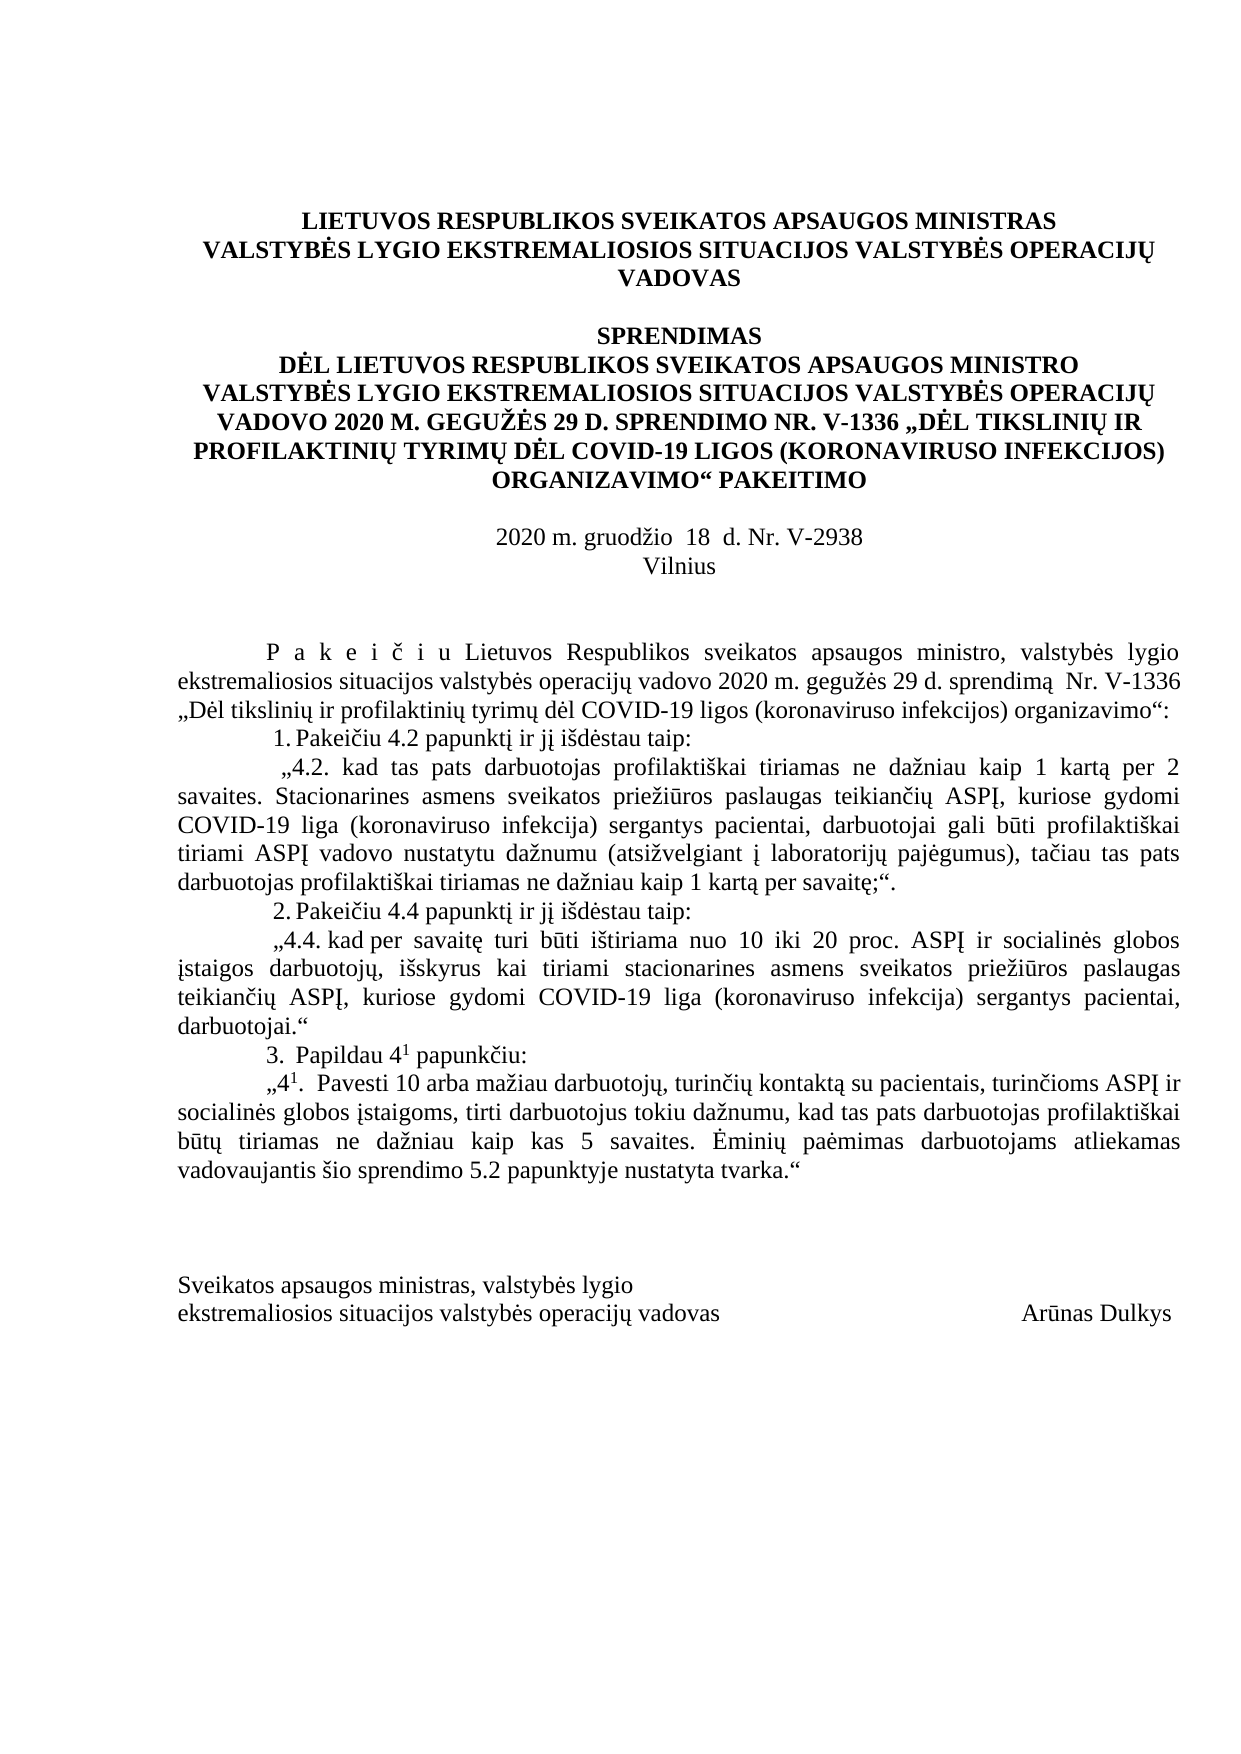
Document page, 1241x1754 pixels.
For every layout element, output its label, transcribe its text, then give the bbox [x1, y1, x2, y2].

text DĖL LIETUVOS RESPUBLIKOS SVEIKATOS APSAUGOS MINISTRO [177, 350, 1181, 378]
text „4.4. kad per savaitę turi būti ištiriama nuo 10 iki 20 proc. ASPĮ ir socialinės globos įstaigos darbuotojų, išskyrus kai tiriami stacionarines asmens sveikatos priežiūros paslaugas teikiančių ASPĮ, kuriose gydomi COVID-19 liga (koronaviruso infekcija) sergantys pacientai, darbuotojai.“ [177, 925, 1181, 1040]
text VALSTYBĖS LYGIO EKSTREMALIOSIOS SITUACIJOS VALSTYBĖS OPERACIJŲ VADOVO 2020 M. GEGUŽĖS 29 D. SPRENDIMO NR. V-1336 „DĖL TIKSLINIŲ IR PROFILAKTINIŲ TYRIMŲ DĖL COVID-19 LIGOS (KORONAVIRUSO INFEKCIJOS) ORGANIZAVIMO“ PAKEITIMO [177, 378, 1181, 493]
text 1. Pakeičiu 4.2 papunktį ir jį išdėstau taip: [273, 723, 1181, 752]
text ekstremaliosios situacijos valstybės operacijų vadovas Arūnas Dulkys [177, 1298, 1181, 1327]
text Sveikatos apsaugos ministras, valstybės lygio [177, 1270, 1181, 1298]
text 2020 m. gruodžio 18 d. Nr. V-2938 [177, 522, 1181, 551]
text „41. Pavesti 10 arba mažiau darbuotojų, turinčių kontaktą su pacientais, turinčioms ASPĮ ir socialinės globos įstaigoms, tirti darbuotojus tokiu dažnumu, kad tas pats darbuotojas profilaktiškai būtų tiriamas ne dažniau kaip kas 5 savaites. Ėminių paėmimas darbuotojams atliekamas vadovaujantis šio sprendimo 5.2 papunktyje nustatyta tvarka.“ [177, 1068, 1181, 1183]
text Vilnius [177, 551, 1181, 580]
text 2. Pakeičiu 4.4 papunktį ir jį išdėstau taip: [177, 896, 1181, 925]
text SPRENDIMAS [177, 321, 1181, 350]
text LIETUVOS RESPUBLIKOS SVEIKATOS APSAUGOS MINISTRAS [177, 206, 1181, 235]
text P a k e i č i u Lietuvos Respublikos sveikatos apsaugos ministro, valstybės lygio ekstremaliosios situacijos valstybės operacijų vadovo 2020 m. gegužės 29 d. sprendimą Nr. V-1336 „Dėl tikslinių ir profilaktinių tyrimų dėl COVID-19 ligos (koronaviruso infekcijos) organizavimo“: [177, 637, 1181, 723]
text 3. Papildau 41 papunkčiu: [266, 1040, 1181, 1068]
text „4.2. kad tas pats darbuotojas profilaktiškai tiriamas ne dažniau kaip 1 kartą per 2 savaites. Stacionarines asmens sveikatos priežiūros paslaugas teikiančių ASPĮ, kuriose gydomi COVID-19 liga (koronaviruso infekcija) sergantys pacientai, darbuotojai gali būti profilaktiškai tiriami ASPĮ vadovo nustatytu dažnumu (atsižvelgiant į laboratorijų pajėgumus), tačiau tas pats darbuotojas profilaktiškai tiriamas ne dažniau kaip 1 kartą per savaitę;“. [177, 752, 1181, 896]
text VALSTYBĖS LYGIO EKSTREMALIOSIOS SITUACIJOS VALSTYBĖS OPERACIJŲ VADOVAS [177, 235, 1181, 292]
